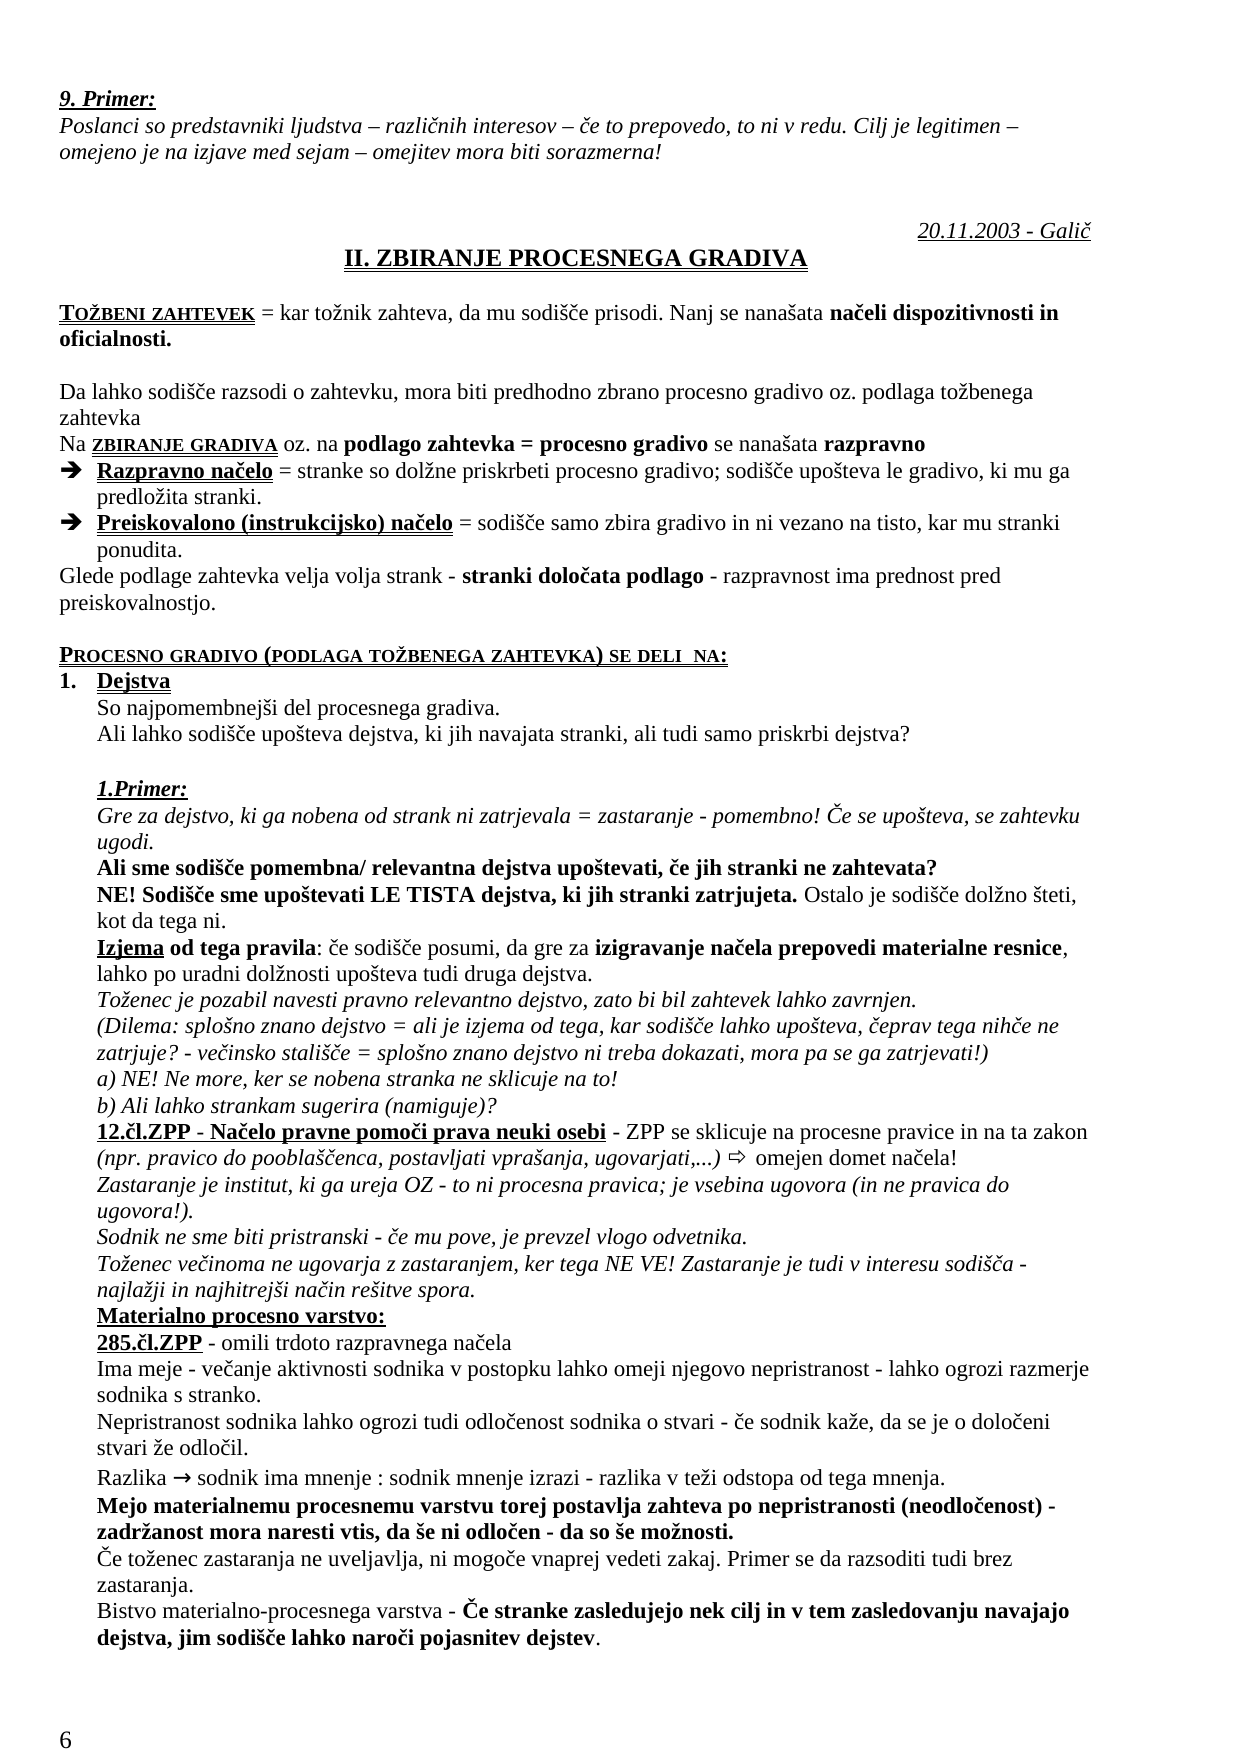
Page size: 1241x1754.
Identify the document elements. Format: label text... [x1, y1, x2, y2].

text Gre za dejstvo, ki ga nobena od strank ni zatrjevala = zastaranje - pomembno! Če se upošteva, se zahtevku ugodi. [97, 802, 1092, 854]
text Ima meje - večanje aktivnosti sodnika v postopku lahko omeji njegovo nepristranost - lahko ogrozi razmerje sodnika s stranko. [97, 1355, 1092, 1408]
text Bistvo materialno-procesnega varstva - Če stranke zasledujejo nek cilj in v tem zasledovanju navajajo dejstva, jim sodišče lahko naroči pojasnitev dejstev. [97, 1597, 1092, 1650]
text 20.11.2003 - Galič [59, 217, 1092, 243]
text Da lahko sodišče razsodi o zahtevku, mora biti predhodno zbrano procesno gradivo oz. podlaga tožbenega zahtevka [59, 378, 1092, 430]
text Poslanci so predstavniki ljudstva – različnih interesov – če to prepovedo, to ni v redu. Cilj je legitimen – omejeno je na izjave med sejam – omejitev mora biti sorazmerna! [59, 112, 1092, 164]
text Sodnik ne sme biti pristranski - če mu pove, je prevzel vlogo odvetnika. [97, 1223, 1092, 1250]
text Materialno procesno varstvo: [97, 1302, 1092, 1329]
list Razpravno načelo = stranke so dolžne priskrbeti procesno gradivo; sodišče upošteva le gradivo, ki mu ga predložita stranki. [59, 457, 1092, 509]
text Ali sme sodišče pomembna/ relevantna dejstva upoštevati, če jih stranki ne zahtevata? [97, 854, 1092, 881]
text NE! Sodišče sme upoštevati LE TISTA dejstva, ki jih stranki zatrjujeta. Ostalo je sodišče dolžno šteti, kot da tega ni. [97, 881, 1092, 933]
text Razlika → sodnik ima mnenje : sodnik mnenje izrazi - razlika v teži odstopa od tega mnenja. [97, 1461, 1092, 1492]
text Mejo materialnemu procesnemu varstvu torej postavlja zahteva po nepristranosti (neodločenost) - zadržanost mora naresti vtis, da še ni odločen - da so še možnosti. [97, 1492, 1092, 1544]
text So najpomembnejši del procesnega gradiva. [97, 694, 1092, 720]
text b) Ali lahko strankam sugerira (namiguje)? [97, 1092, 1092, 1118]
text Procesno gradivo (podlaga tožbenega zahtevka) se deli na: [59, 641, 1092, 668]
text Izjema od tega pravila: če sodišče posumi, da gre za izigravanje načela prepovedi materialne resnice, lahko po uradni dolžnosti upošteva tudi druga dejstva. [97, 933, 1092, 986]
text Glede podlage zahtevka velja volja strank - stranki določata podlago - razpravnost ima prednost pred preiskovalnostjo. [59, 562, 1092, 615]
text Tožbeni zahtevek = kar tožnik zahteva, da mu sodišče prisodi. Nanj se nanašata načeli dispozitivnosti in oficialnosti. [59, 299, 1092, 351]
text 9. Primer: [59, 85, 1092, 112]
text Toženec večinoma ne ugovarja z zastaranjem, ker tega NE VE! Zastaranje je tudi v interesu sodišča - najlažji in najhitrejši način rešitve spora. [97, 1250, 1092, 1302]
text 285.čl.ZPP - omili trdoto razpravnega načela [97, 1329, 1092, 1355]
text II. ZBIRANJE PROCESNEGA GRADIVA [59, 243, 1092, 272]
list Preiskovalono (instrukcijsko) načelo = sodišče samo zbira gradivo in ni vezano na tisto, kar mu stranki ponudita. [59, 509, 1092, 562]
list Dejstva [59, 668, 1092, 694]
text a) NE! Ne more, ker se nobena stranka ne sklicuje na to! [97, 1065, 1092, 1092]
text Če toženec zastaranja ne uveljavlja, ni mogoče vnaprej vedeti zakaj. Primer se da razsoditi tudi brez zastaranja. [97, 1544, 1092, 1597]
text (Dilema: splošno znano dejstvo = ali je izjema od tega, kar sodišče lahko upošteva, čeprav tega nihče ne zatrjuje? - večinsko stališče = splošno znano dejstvo ni treba dokazati, mora pa se ga zatrjevati!) [97, 1013, 1092, 1065]
text Nepristranost sodnika lahko ogrozi tudi odločenost sodnika o stvari - če sodnik kaže, da se je o določeni stvari že odločil. [97, 1408, 1092, 1461]
text Ali lahko sodišče upošteva dejstva, ki jih navajata stranki, ali tudi samo priskrbi dejstva? [97, 720, 1092, 747]
text 1.Primer: [97, 775, 1092, 802]
text Na zbiranje gradiva oz. na podlago zahtevka = procesno gradivo se nanašata razpravno [59, 430, 1092, 457]
text 12.čl.ZPP - Načelo pravne pomoči prava neuki osebi - ZPP se sklicuje na procesne pravice in na ta zakon (npr. pravico do pooblaščenca, postavljati vprašanja, ugovarjati,...)  omejen domet načela! [97, 1118, 1092, 1171]
text Toženec je pozabil navesti pravno relevantno dejstvo, zato bi bil zahtevek lahko zavrnjen. [97, 986, 1092, 1013]
text Zastaranje je institut, ki ga ureja OZ - to ni procesna pravica; je vsebina ugovora (in ne pravica do ugovora!). [97, 1171, 1092, 1223]
